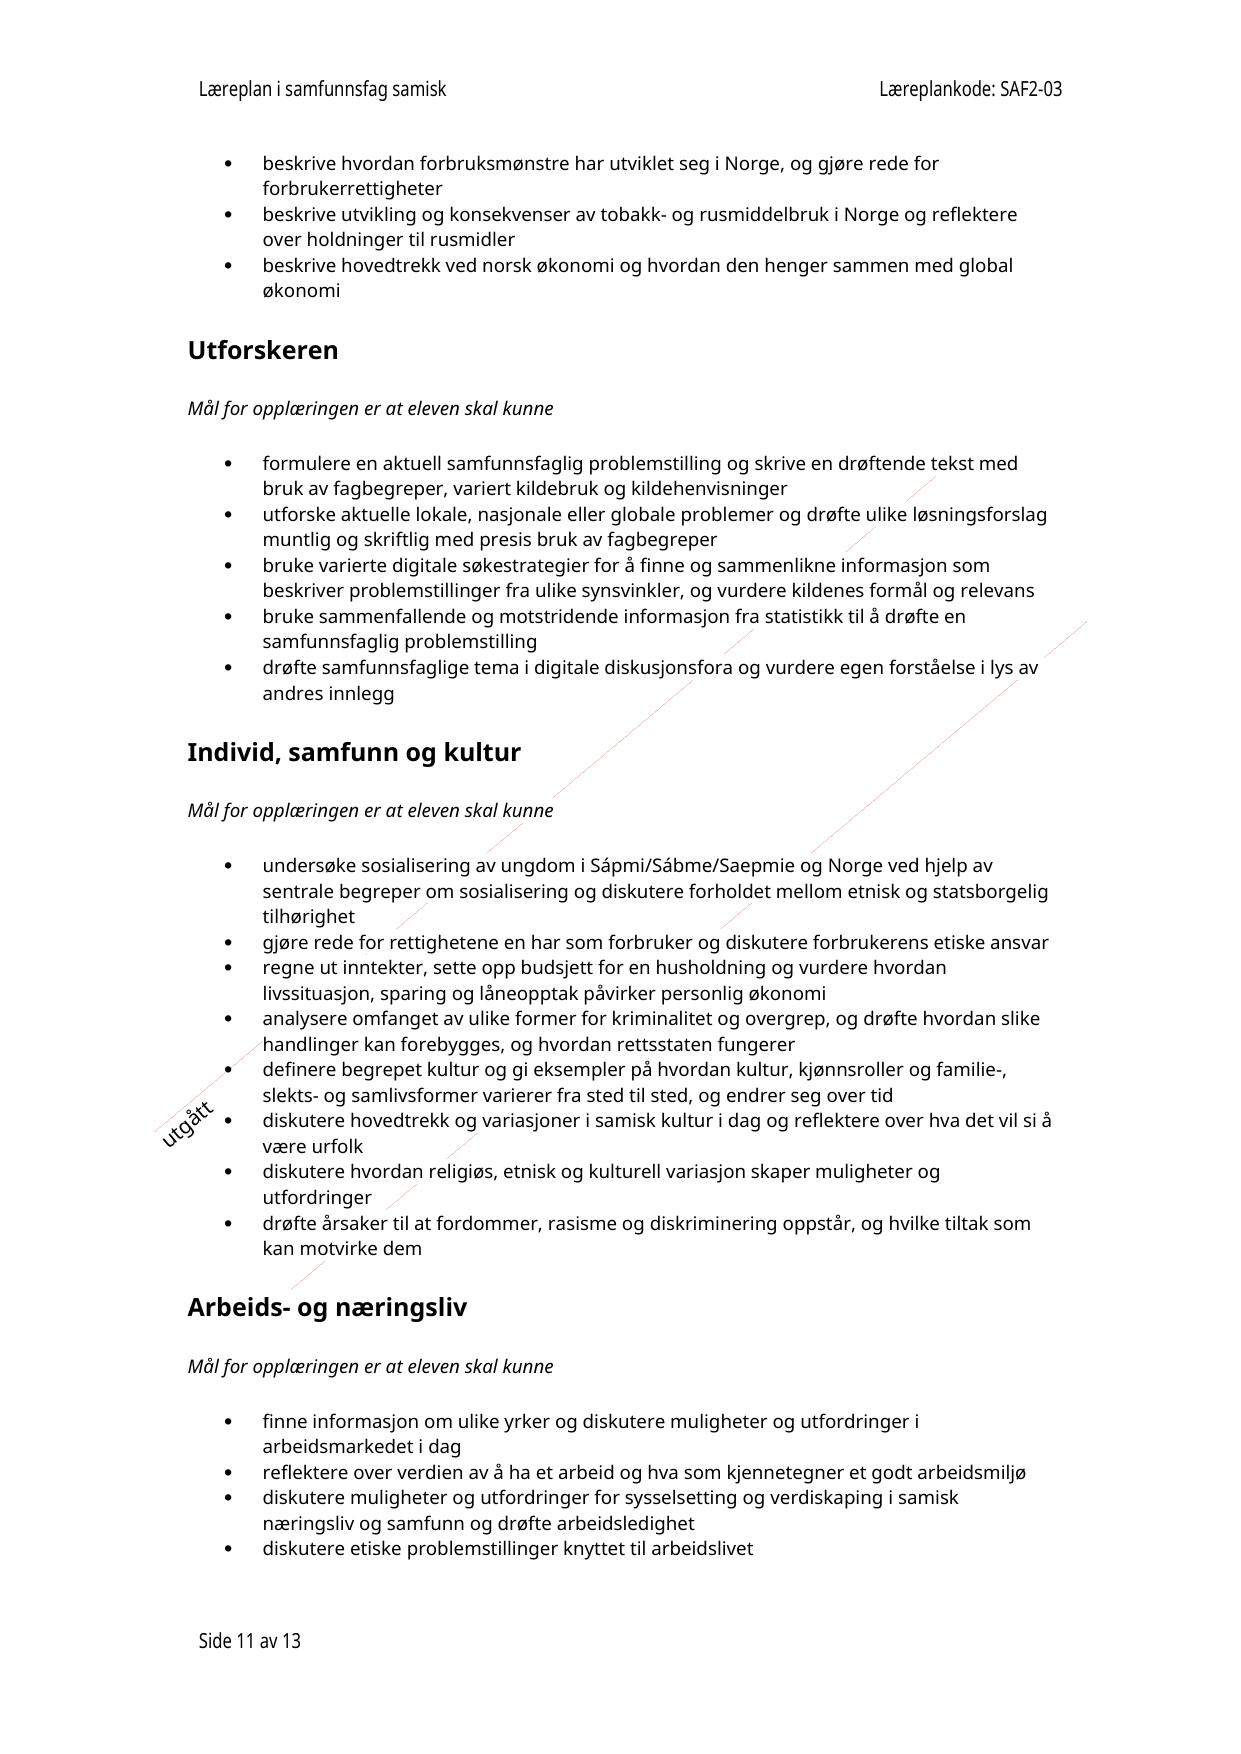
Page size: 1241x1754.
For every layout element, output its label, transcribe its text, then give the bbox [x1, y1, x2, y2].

list analysere omfanget av ulike former for kriminalitet og overgrep, og drøfte hvordan slike handlinger kan forebygges, og hvordan rettsstaten fungerer [800, 1006, 1053, 1057]
subtitle Arbeids- og næringsliv [467, 1290, 1053, 1324]
list diskutere hvordan religiøs, etnisk og kulturell variasjon skaper muligheter og utfordringer [387, 1159, 1053, 1210]
text Mål for opplæringen er at eleven skal kunne [848, 798, 1053, 823]
list diskutere etiske problemstillinger knyttet til arbeidslivet [754, 1536, 1053, 1561]
text Mål for opplæringen er at eleven skal kunne [561, 798, 875, 823]
list drøfte samfunnsfaglige tema i digitale diskusjonsfora og vurdere egen forståelse i lys av andres innlegg [989, 654, 1053, 705]
list drøfte årsaker til at fordommer, rasisme og diskriminering oppstår, og hvilke tiltak som kan motvirke dem [422, 1210, 1053, 1261]
list bruke sammenfallende og motstridende informasjon fra statistikk til å drøfte en samfunnsfaglig problemstilling [542, 629, 752, 654]
list bruke sammenfallende og motstridende informasjon fra statistikk til å drøfte en samfunnsfaglig problemstilling [725, 603, 1053, 654]
list regne ut inntekter, sette opp budsjett for en husholdning og vurdere hvordan livssituasjon, sparing og låneopptak påvirker personlig økonomi [691, 954, 1053, 1006]
list diskutere hovedtrekk og variasjoner i samisk kultur i dag og reflektere over hva det vil si å være urfolk [363, 1133, 476, 1159]
list definere begrepet kultur og gi eksempler på hvordan kultur, kjønnsroller og familie-, slekts- og samlivsformer varierer fra sted til sted, og endrer seg over tid [899, 1057, 1053, 1108]
list finne informasjon om ulike yrker og diskutere muligheter og utfordringer i arbeidsmarkedet i dag [225, 1408, 1053, 1459]
list drøfte samfunnsfaglige tema i digitale diskusjonsfora og vurdere egen forståelse i lys av andres innlegg [395, 680, 691, 705]
subtitle [913, 734, 1053, 769]
list beskrive hovedtrekk ved norsk økonomi og hvordan den henger sammen med global økonomi [341, 252, 1053, 303]
list undersøke sosialisering av ungdom i Sápmi/Sábme/Saepmie og Norge ved hjelp av sentrale begreper om sosialisering og diskutere forholdet mellom etnisk og statsborgelig tilhørighet [722, 852, 1053, 929]
list formulere en aktuell samfunnsfaglig problemstilling og skrive en drøftende tekst med bruk av fagbegreper, variert kildebruk og kildehenvisninger [908, 450, 1053, 501]
list diskutere hovedtrekk og variasjoner i samisk kultur i dag og reflektere over hva det vil si å være urfolk [448, 1108, 1053, 1159]
subtitle Utforskeren [339, 332, 1053, 366]
text Mål for opplæringen er at eleven skal kunne [561, 1353, 1053, 1379]
list diskutere hvordan religiøs, etnisk og kulturell variasjon skaper muligheter og utfordringer [225, 1159, 263, 1210]
list utforske aktuelle lokale, nasjonale eller globale problemer og drøfte ulike løsningsforslag muntlig og skriftlig med presis bruk av fagbegreper [718, 527, 873, 552]
subtitle Individ, samfunn og kultur [187, 734, 627, 769]
list beskrive hovedtrekk ved norsk økonomi og hvordan den henger sammen med global økonomi [225, 252, 263, 303]
subtitle [588, 734, 951, 769]
list utforske aktuelle lokale, nasjonale eller globale problemer og drøfte ulike løsningsforslag muntlig og skriftlig med presis bruk av fagbegreper [847, 527, 1053, 552]
list formulere en aktuell samfunnsfaglig problemstilling og skrive en drøftende tekst med bruk av fagbegreper, variert kildebruk og kildehenvisninger [793, 476, 934, 501]
list beskrive hvordan forbruksmønstre har utviklet seg i Norge, og gjøre rede for forbrukerrettigheter [443, 150, 1053, 201]
list diskutere muligheter og utfordringer for sysselsetting og verdiskaping i samisk næringsliv og samfunn og drøfte arbeidsledighet [225, 1484, 1053, 1536]
list undersøke sosialisering av ungdom i Sápmi/Sábme/Saepmie og Norge ved hjelp av sentrale begreper om sosialisering og diskutere forholdet mellom etnisk og statsborgelig tilhørighet [225, 852, 486, 929]
list drøfte samfunnsfaglige tema i digitale diskusjonsfora og vurdere egen forståelse i lys av andres innlegg [665, 680, 1015, 705]
text Mål for opplæringen er at eleven skal kunne [561, 396, 1053, 421]
list beskrive utvikling og konsekvenser av tobakk- og rusmiddelbruk i Norge og reflektere over holdninger til rusmidler [520, 201, 1053, 252]
list undersøke sosialisering av ungdom i Sápmi/Sábme/Saepmie og Norge ved hjelp av sentrale begreper om sosialisering og diskutere forholdet mellom etnisk og statsborgelig tilhørighet [398, 903, 750, 929]
list regne ut inntekter, sette opp budsjett for en husholdning og vurdere hvordan livssituasjon, sparing og låneopptak påvirker personlig økonomi [225, 954, 365, 1006]
